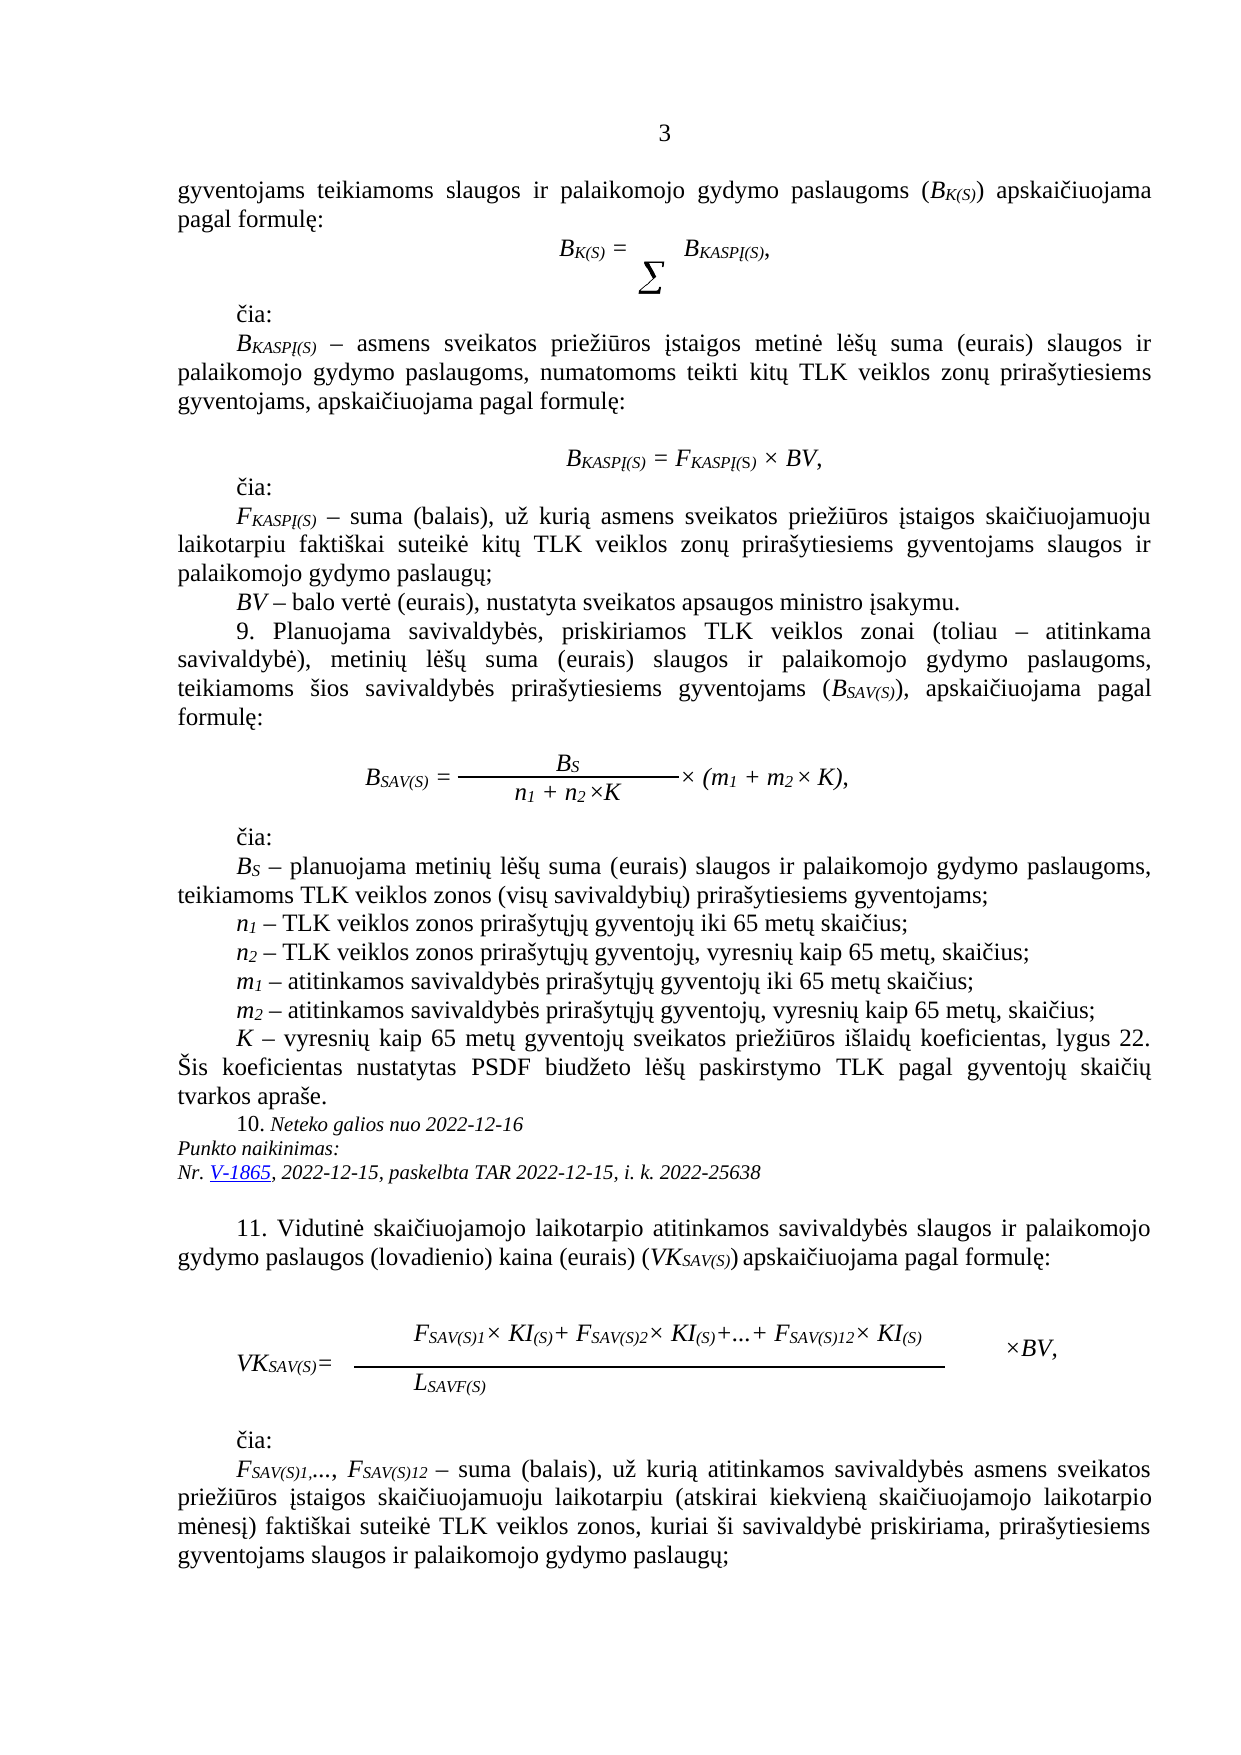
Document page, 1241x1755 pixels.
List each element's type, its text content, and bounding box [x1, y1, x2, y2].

text n1 – TLK veiklos zonos prirašytųjų gyventojų iki 65 metų skaičius; [177, 908, 1152, 937]
table_header ×BV, [945, 1299, 1137, 1396]
text čia: [177, 822, 1152, 851]
text n2 – TLK veiklos zonos prirašytųjų gyventojų, vyresnių kaip 65 metų, skaičius; [177, 937, 1152, 966]
text BK(S) = BKASPĮ(S), [177, 233, 1152, 299]
table_header BSAV(S) = [192, 731, 458, 822]
text FKASPĮ(S) – suma (balais), už kurią asmens sveikatos priežiūros įstaigos skaičiuojamuoju laikotarpiu faktiškai suteikė kitų TLK veiklos zonų prirašytiesiems gyventojams slaugos ir palaikomojo gydymo paslaugų; [177, 501, 1152, 587]
text BV – balo vertė (eurais), nustatyta sveikatos apsaugos ministro įsakymu. [177, 587, 1152, 616]
text m2 – atitinkamos savivaldybės prirašytųjų gyventojų, vyresnių kaip 65 metų, skaičius; [177, 995, 1152, 1023]
text K – vyresnių kaip 65 metų gyventojų sveikatos priežiūros išlaidų koeficientas, lygus 22. Šis koeficientas nustatytas PSDF biudžeto lėšų paskirstymo TLK pagal gyventojų skaičių tvarkos apraše. [177, 1023, 1152, 1110]
text 9. Planuojama savivaldybės, priskiriamos TLK veiklos zonai (toliau – atitinkama savivaldybė), metinių lėšų suma (eurais) slaugos ir palaikomojo gydymo paslaugoms, teikiamoms šios savivaldybės prirašytiesiems gyventojams (BSAV(S)), apskaičiuojama pagal formulę: [177, 616, 1152, 731]
table_header FSAV(S)1× KI(S)+ FSAV(S)2× KI(S)+...+ FSAV(S)12× KI(S) [354, 1299, 945, 1366]
text čia: [177, 299, 1152, 328]
table_cell LSAVF(S) [354, 1368, 945, 1396]
text BKASPĮ(S) – asmens sveikatos priežiūros įstaigos metinė lėšų suma (eurais) slaugos ir palaikomojo gydymo paslaugoms, numatomoms teikti kitų TLK veiklos zonų prirašytiesiems gyventojams, apskaičiuojama pagal formulę: [177, 328, 1152, 414]
text Nr. V-1865, 2022-12-15, paskelbta TAR 2022-12-15, i. k. 2022-25638 [177, 1160, 1152, 1184]
text m1 – atitinkamos savivaldybės prirašytųjų gyventojų iki 65 metų skaičius; [177, 966, 1152, 995]
table_header VKSAV(S)= [177, 1299, 354, 1396]
table_header × (m1 + m2 × K), [679, 731, 1137, 822]
text 10. Neteko galios nuo 2022-12-16 [177, 1110, 1152, 1136]
text čia: [177, 472, 1152, 501]
text 11. Vidutinė skaičiuojamojo laikotarpio atitinkamos savivaldybės slaugos ir palaikomojo gydymo paslaugos (lovadienio) kaina (eurais) (VKSAV(S)) apskaičiuojama pagal formulę: [177, 1213, 1152, 1270]
table_header BS [458, 731, 679, 776]
text gyventojams teikiamoms slaugos ir palaikomojo gydymo paslaugoms (BK(S)) apskaičiuojama pagal formulę: [177, 176, 1152, 233]
text BS – planuojama metinių lėšų suma (eurais) slaugos ir palaikomojo gydymo paslaugoms, teikiamoms TLK veiklos zonos (visų savivaldybių) prirašytiesiems gyventojams; [177, 851, 1152, 908]
text čia: [177, 1425, 1152, 1454]
text Punkto naikinimas: [177, 1136, 1152, 1160]
table_cell n1 + n2 ×K [458, 778, 679, 822]
text BKASPĮ(S) = FKASPĮ(S) × BV, [177, 443, 1152, 472]
text FSAV(S)1,..., FSAV(S)12 – suma (balais), už kurią atitinkamos savivaldybės asmens sveikatos priežiūros įstaigos skaičiuojamuoju laikotarpiu (atskirai kiekvieną skaičiuojamojo laikotarpio mėnesį) faktiškai suteikė TLK veiklos zonos, kuriai ši savivaldybė priskiriama, prirašytiesiems gyventojams slaugos ir palaikomojo gydymo paslaugų; [177, 1454, 1152, 1569]
